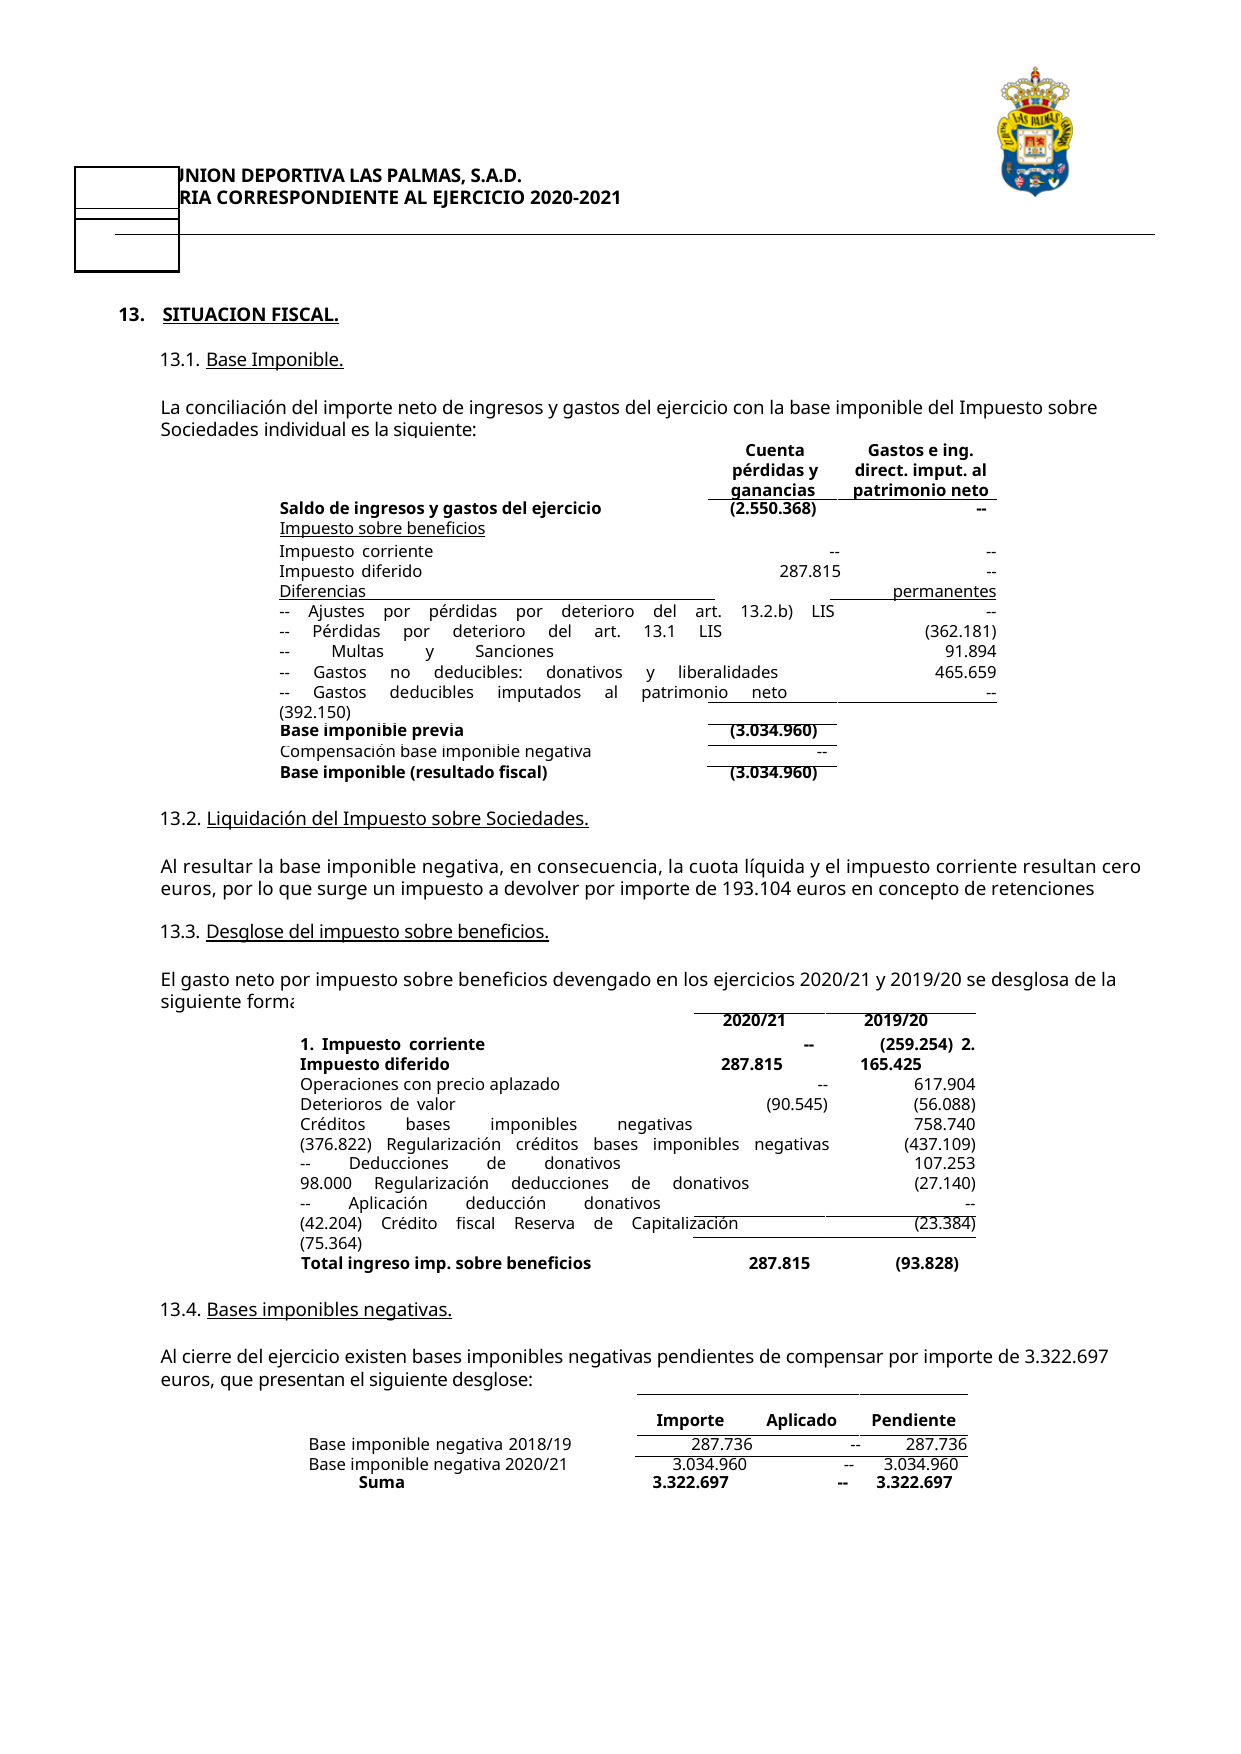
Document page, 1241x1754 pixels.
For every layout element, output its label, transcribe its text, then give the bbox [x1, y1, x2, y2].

text Base imponible (resultado fiscal) (3.034.960) [279, 766, 1165, 782]
text CLUB UNION DEPORTIVA LAS PALMAS, S.A.D. [180, 167, 1007, 186]
text 2020/21 2019/20 [976, 1013, 1165, 1030]
text 13.3. Desglose del impuesto sobre beneficios. [159, 923, 1165, 942]
text Compensación base imponible negativa -- [997, 744, 1165, 761]
text 13.1. Base Imponible. [159, 351, 1165, 370]
text Impuesto sobre beneficios [997, 521, 1165, 538]
text Operaciones con precio aplazado -- 617.904 Deterioros de valor (90.545) (56.088) Créditos bases imponibles negativas 758.740 (376.822) Regularización créditos bases imponibles negativas (437.109) -- Deducciones de donativos 107.253 98.000 Regularización deducciones de donativos (27.140) -- Aplicación deducción donativos -- (42.204) Crédito fiscal Reserva de Capitalización (23.384) (75.364) [300, 1237, 976, 1253]
text Base imponible previa (3.034.960) [997, 723, 1165, 740]
text CLUB UNION DEPORTIVA LAS PALMAS, S.A.D. [1063, 167, 1165, 186]
text 13.2. Liquidación del Impuesto sobre Sociedades. [159, 810, 1165, 829]
text Saldo de ingresos y gastos del ejercicio (2.550.368) -- [997, 500, 1165, 518]
text Al cierre del ejercicio existen bases imponibles negativas pendientes de compensar por importe de 3.322.697 euros, que presentan el siguiente desglose: [160, 1346, 1159, 1390]
text MEMORIA CORRESPONDIENTE AL EJERCICIO 2020-2021 [180, 190, 1165, 208]
text Suma 3.322.697 -- 3.322.697 [359, 1475, 1165, 1492]
text La conciliación del importe neto de ingresos y gastos del ejercicio con la base imponible del Impuesto sobre Sociedades individual es la siguiente: [160, 396, 1159, 441]
text Importe Aplicado Pendiente [656, 1413, 1165, 1430]
text El gasto neto por impuesto sobre beneficios devengado en los ejercicios 2020/21 y 2019/20 se desglosa de la siguiente forma: [160, 968, 1159, 1013]
text 13.4. Bases imponibles negativas. [159, 1301, 1165, 1320]
text Base imponible negativa 2018/19 287.736 -- 287.736 Base imponible negativa 2020/21 3.034.960 -- 3.034.960 [308, 1434, 967, 1474]
text 13. SITUACION FISCAL. [118, 306, 1165, 325]
text Al resultar la base imponible negativa, en consecuencia, la cuota líquida y el impuesto corriente resultan cero euros, por lo que surge un impuesto a devolver por importe de 193.104 euros en concepto de retenciones [160, 855, 1159, 900]
text Total ingreso imp. sobre beneficios 287.815 (93.828) [301, 1256, 1165, 1273]
